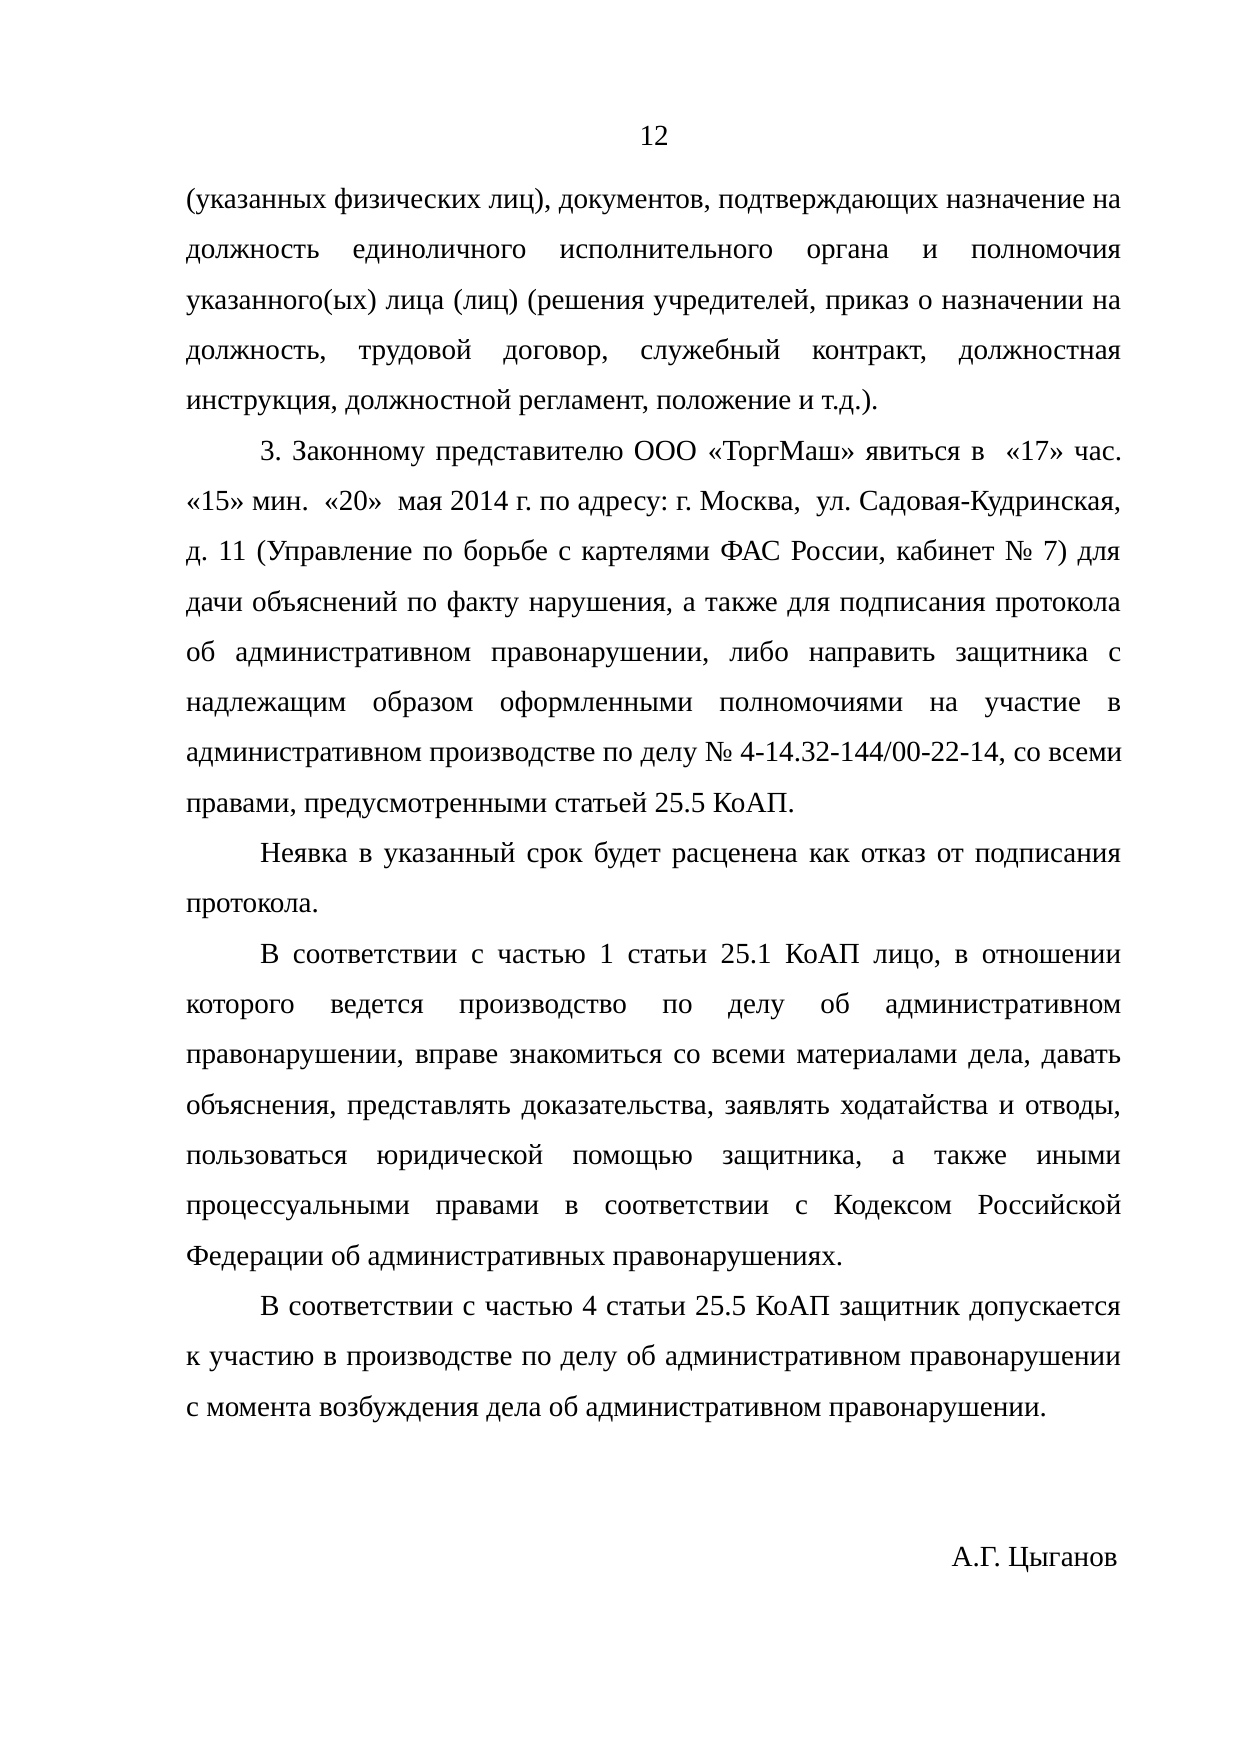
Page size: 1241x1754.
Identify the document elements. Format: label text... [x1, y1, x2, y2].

text В соответствии с частью 1 статьи 25.1 КоАП лицо, в отношении которого ведется производство по делу об административном правонарушении, вправе знакомиться со всеми материалами дела, давать объяснения, представлять доказательства, заявлять ходатайства и отводы, пользоваться юридической помощью защитника, а также иными процессуальными правами в соответствии с Кодексом Российской Федерации об административных правонарушениях. [186, 936, 1122, 1271]
text 3. Законному представителю ООО «ТоргМаш» явиться в «17» час. «15» мин. «20» мая 2014 г. по адресу: г. Москва, ул. Садовая-Кудринская, д. 11 (Управление по борьбе с картелями ФАС России, кабинет № 7) для дачи объяснений по факту нарушения, а также для подписания протокола об административном правонарушении, либо направить защитника с надлежащим образом оформленными полномочиями на участие в административном производстве по делу № 4-14.32-144/00-22-14, со всеми правами, предусмотренными статьей 25.5 КоАП. [186, 433, 1122, 818]
text А.Г. Цыганов [186, 1539, 1122, 1573]
text Неявка в указанный срок будет расценена как отказ от подписания протокола. [186, 835, 1122, 919]
text (указанных физических лиц), документов, подтверждающих назначение на должность единоличного исполнительного органа и полномочия указанного(ых) лица (лиц) (решения учредителей, приказ о назначении на должность, трудовой договор, служебный контракт, должностная инструкция, должностной регламент, положение и т.д.). [186, 181, 1122, 416]
text В соответствии с частью 4 статьи 25.5 КоАП защитник допускается к участию в производстве по делу об административном правонарушении с момента возбуждения дела об административном правонарушении. [186, 1288, 1122, 1422]
